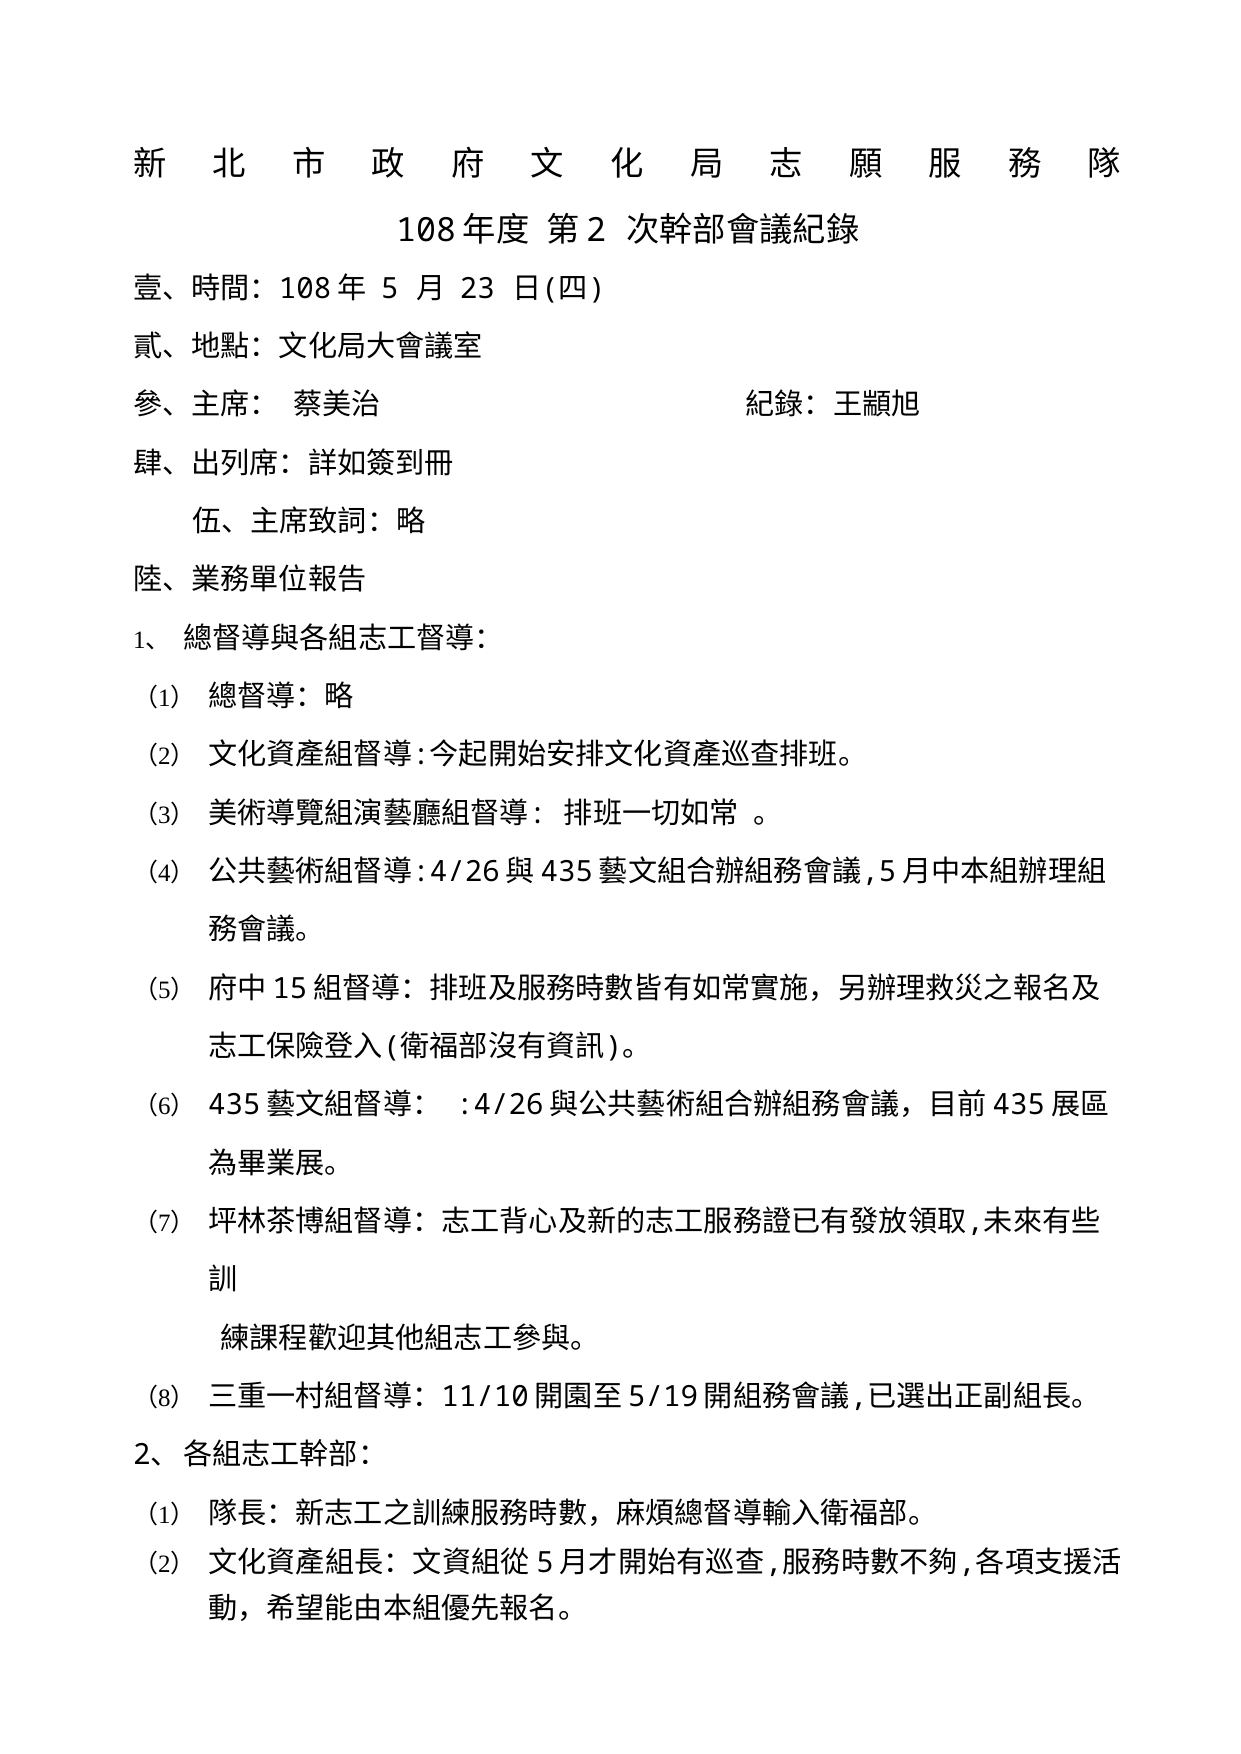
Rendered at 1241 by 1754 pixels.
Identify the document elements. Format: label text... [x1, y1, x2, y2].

list 隊長：新志工之訓練服務時數，麻煩總督導輸入衛福部。 [133, 1476, 1122, 1535]
text 貳、地點：文化局大會議室 [133, 310, 1122, 368]
text 108年度 第2 次幹部會議紀錄 [133, 185, 1122, 251]
list 435藝文組督導： :4/26與公共藝術組合辦組務會議，目前435展區為畢業展。 [133, 1068, 1122, 1185]
list 美術導覽組演藝廳組督導: 排班一切如常 。 [133, 776, 1122, 835]
text 參、主席： 蔡美治 紀錄：王顓旭 [133, 368, 1122, 426]
list 府中15組督導：排班及服務時數皆有如常實施，另辦理救災之報名及志工保險登入(衛福部沒有資訊)。 [133, 951, 1122, 1068]
list 文化資產組督導:今起開始安排文化資產巡查排班。 [133, 718, 1122, 776]
text 肆、出列席：詳如簽到冊 [133, 426, 1122, 485]
list 總督導：略 [133, 660, 1122, 718]
list 公共藝術組督導:4/26與435藝文組合辦組務會議,5月中本組辦理組務會議。 [133, 835, 1122, 951]
list 總督導與各組志工督導： [133, 601, 1122, 660]
text 新北市政府文化局志願服務隊 [133, 118, 1122, 185]
list 各組志工幹部： [133, 1418, 1122, 1476]
list 坪林茶博組督導：志工背心及新的志工服務證已有發放領取,未來有些訓 [133, 1185, 1122, 1301]
list 文化資產組長：文資組從5月才開始有巡查,服務時數不夠,各項支援活動，希望能由本組優先報名。 [133, 1535, 1122, 1626]
text 陸、業務單位報告 [133, 543, 1122, 601]
text 壹、時間：108年 5 月 23 日(四) [133, 251, 1122, 310]
list 伍、主席致詞：略 [192, 485, 1122, 543]
text 練課程歡迎其他組志工參與。 [133, 1301, 1122, 1360]
list 三重一村組督導：11/10開園至5/19開組務會議,已選出正副組長。 [133, 1360, 1122, 1418]
